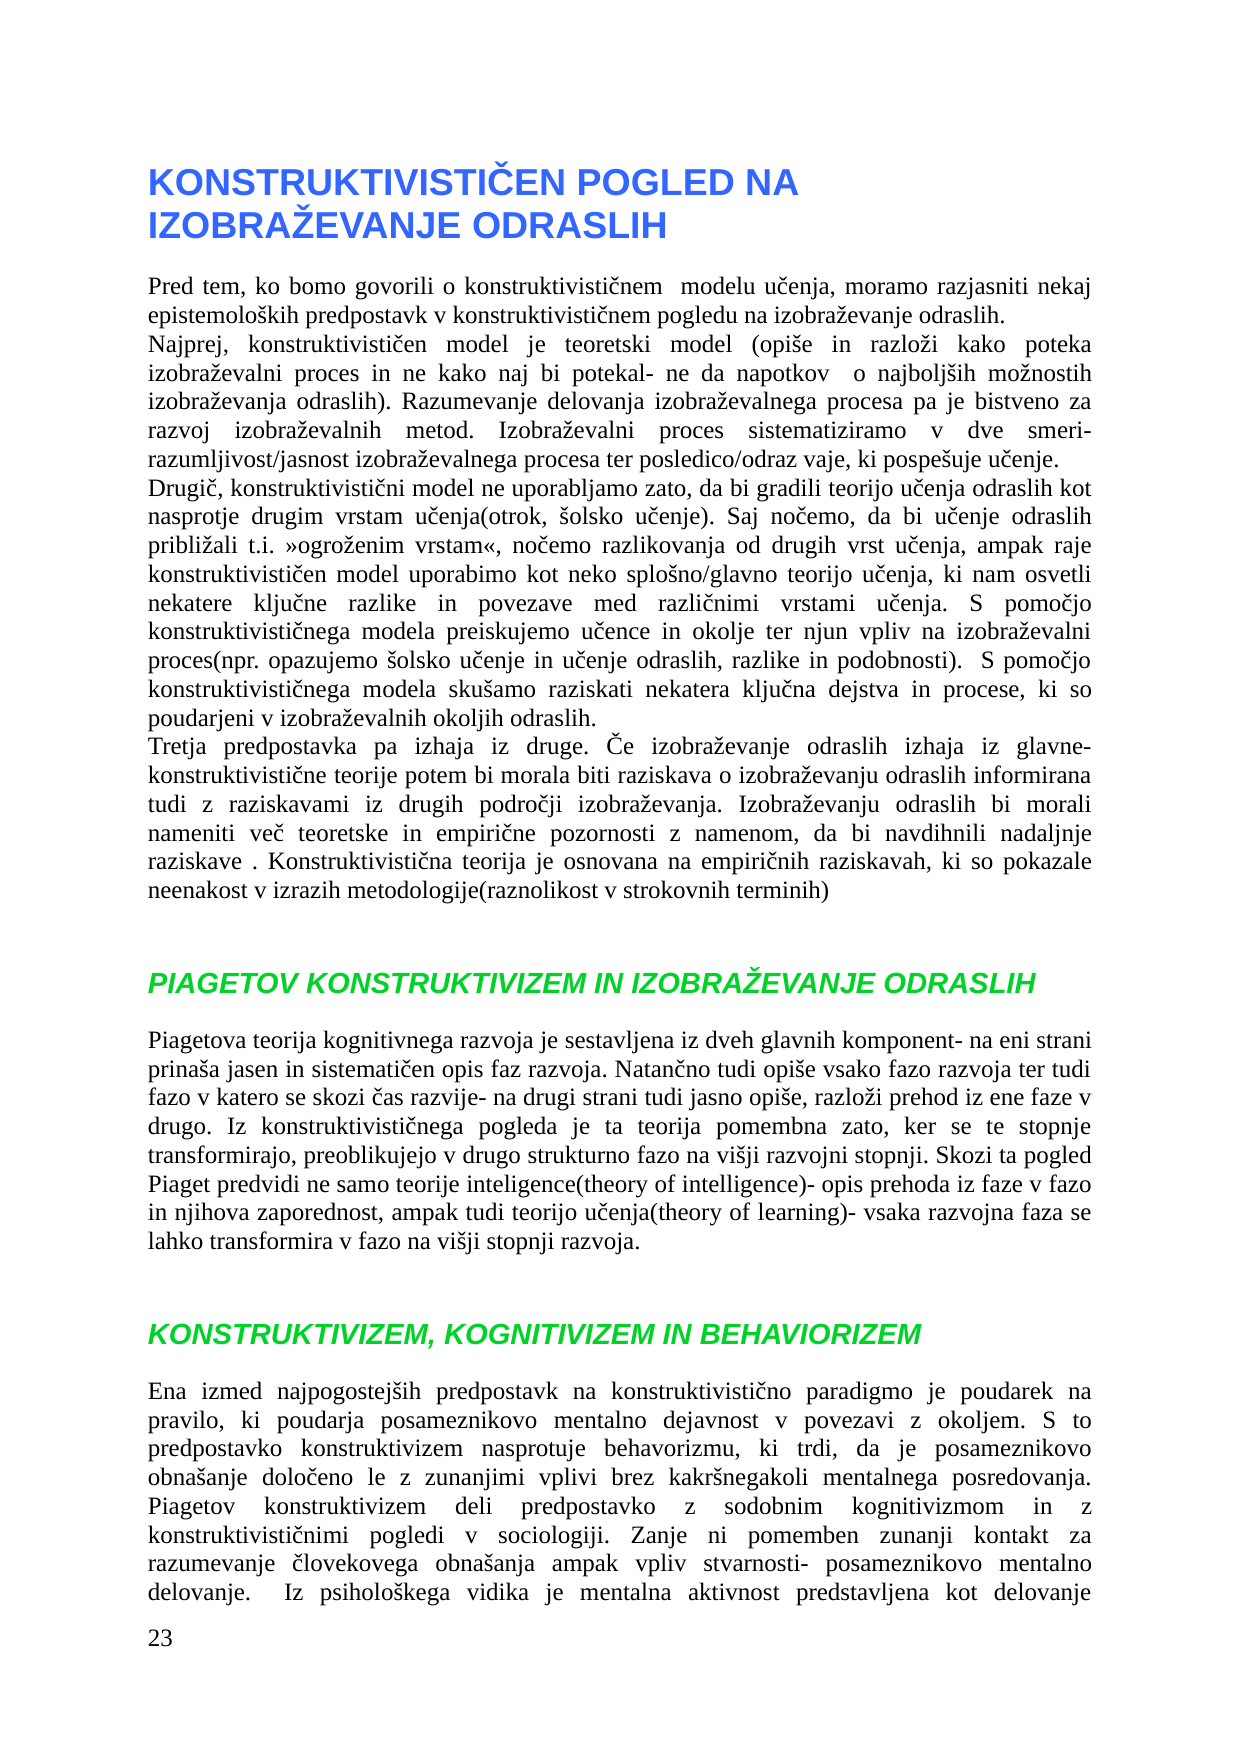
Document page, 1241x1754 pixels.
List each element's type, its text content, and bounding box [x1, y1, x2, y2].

text Piagetova teorija kognitivnega razvoja je sestavljena iz dveh glavnih komponent- na eni strani prinaša jasen in sistematičen opis faz razvoja. Natančno tudi opiše vsako fazo razvoja ter tudi fazo v katero se skozi čas razvije- na drugi strani tudi jasno opiše, razloži prehod iz ene faze v drugo. Iz konstruktivističnega pogleda je ta teorija pomembna zato, ker se te stopnje transformirajo, preoblikujejo v drugo strukturno fazo na višji razvojni stopnji. Skozi ta pogled Piaget predvidi ne samo teorije inteligence(theory of intelligence)- opis prehoda iz faze v fazo in njihova zaporednost, ampak tudi teorijo učenja(theory of learning)- vsaka razvojna faza se lahko transformira v fazo na višji stopnji razvoja. [148, 1025, 1093, 1255]
text Ena izmed najpogostejših predpostavk na konstruktivistično paradigmo je poudarek na pravilo, ki poudarja posameznikovo mentalno dejavnost v povezavi z okoljem. S to predpostavko konstruktivizem nasprotuje behavorizmu, ki trdi, da je posameznikovo obnašanje določeno le z zunanjimi vplivi brez kakršnegakoli mentalnega posredovanja. Piagetov konstruktivizem deli predpostavko z sodobnim kognitivizmom in z konstruktivističnimi pogledi v sociologiji. Zanje ni pomemben zunanji kontakt za razumevanje človekovega obnašanja ampak vpliv stvarnosti- posameznikovo mentalno delovanje. Iz psihološkega vidika je mentalna aktivnost predstavljena kot delovanje [148, 1376, 1093, 1606]
subtitle PIAGETOV KONSTRUKTIVIZEM IN IZOBRAŽEVANJE ODRASLIH [148, 966, 1093, 1000]
text Pred tem, ko bomo govorili o konstruktivističnem modelu učenja, moramo razjasniti nekaj epistemoloških predpostavk v konstruktivističnem pogledu na izobraževanje odraslih. [148, 271, 1093, 329]
subtitle KONSTRUKTIVISTIČEN POGLED NA IZOBRAŽEVANJE ODRASLIH [148, 160, 1093, 246]
subtitle KONSTRUKTIVIZEM, KOGNITIVIZEM IN BEHAVIORIZEM [148, 1317, 1093, 1351]
text Tretja predpostavka pa izhaja iz druge. Če izobraževanje odraslih izhaja iz glavne- konstruktivistične teorije potem bi morala biti raziskava o izobraževanju odraslih informirana tudi z raziskavami iz drugih področji izobraževanja. Izobraževanju odraslih bi morali nameniti več teoretske in empirične pozornosti z namenom, da bi navdihnili nadaljnje raziskave . Konstruktivistična teorija je osnovana na empiričnih raziskavah, ki so pokazale neenakost v izrazih metodologije(raznolikost v strokovnih terminih) [148, 731, 1093, 904]
text Drugič, konstruktivistični model ne uporabljamo zato, da bi gradili teorijo učenja odraslih kot nasprotje drugim vrstam učenja(otrok, šolsko učenje). Saj nočemo, da bi učenje odraslih približali t.i. »ogroženim vrstam«, nočemo razlikovanja od drugih vrst učenja, ampak raje konstruktivističen model uporabimo kot neko splošno/glavno teorijo učenja, ki nam osvetli nekatere ključne razlike in povezave med različnimi vrstami učenja. S pomočjo konstruktivističnega modela preiskujemo učence in okolje ter njun vpliv na izobraževalni proces(npr. opazujemo šolsko učenje in učenje odraslih, razlike in podobnosti). S pomočjo konstruktivističnega modela skušamo raziskati nekatera ključna dejstva in procese, ki so poudarjeni v izobraževalnih okoljih odraslih. [148, 473, 1093, 731]
text Najprej, konstruktivističen model je teoretski model (opiše in razloži kako poteka izobraževalni proces in ne kako naj bi potekal- ne da napotkov o najboljših možnostih izobraževanja odraslih). Razumevanje delovanja izobraževalnega procesa pa je bistveno za razvoj izobraževalnih metod. Izobraževalni proces sistematiziramo v dve smeri- razumljivost/jasnost izobraževalnega procesa ter posledico/odraz vaje, ki pospešuje učenje. [148, 329, 1093, 473]
